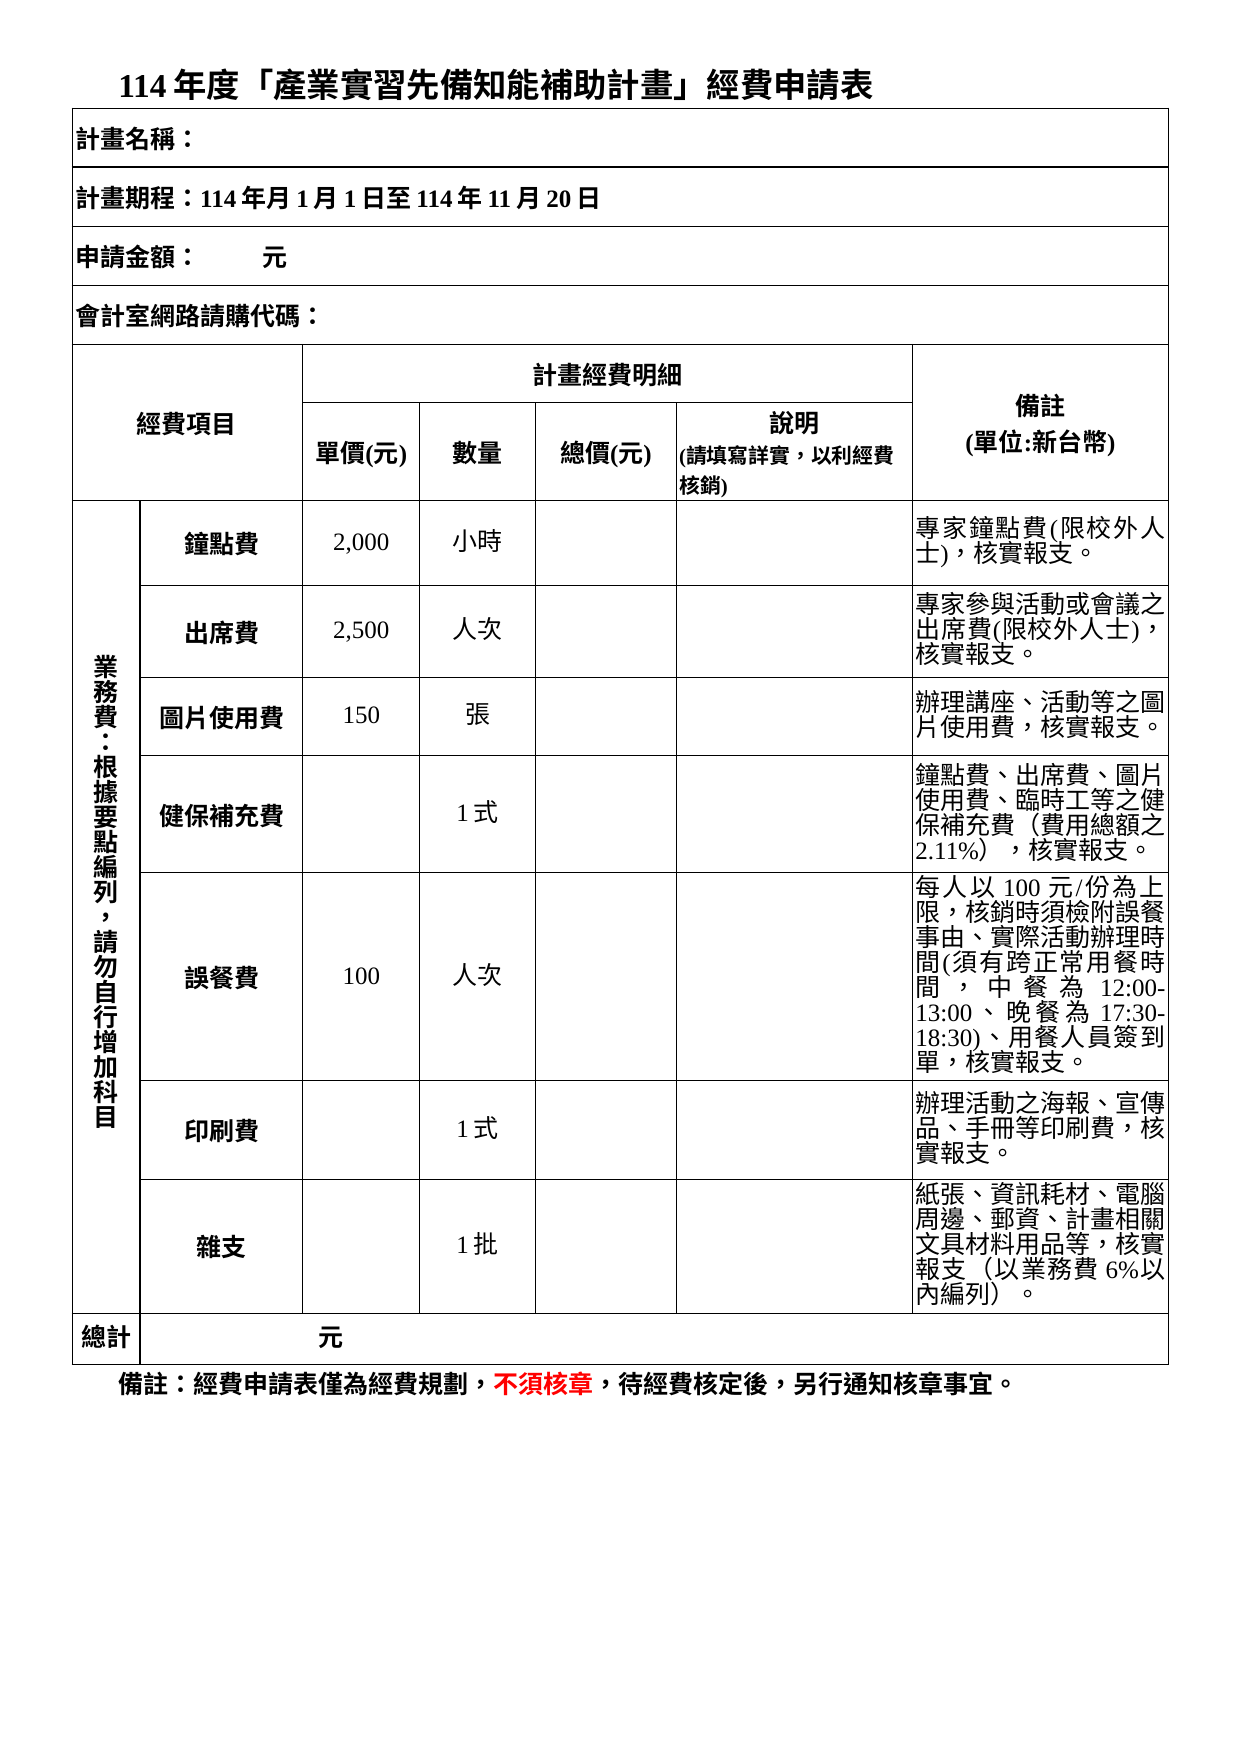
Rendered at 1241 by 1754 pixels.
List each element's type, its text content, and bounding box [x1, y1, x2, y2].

table_cell 總價(元) [536, 403, 676, 500]
table_cell 1式 [420, 756, 535, 872]
table_cell 專家參與活動或會議之出席費(限校外人士)，核實報支。 [913, 586, 1168, 677]
table_cell [677, 501, 912, 584]
table_cell 150 [303, 678, 419, 755]
text 114年度「產業實習先備知能補助計畫」經費申請表 [118, 59, 1122, 107]
table_cell 數量 [420, 403, 535, 500]
table_cell [536, 756, 676, 872]
table_cell 雜支 [141, 1180, 302, 1312]
table_cell 專家鐘點費(限校外人士)，核實報支。 [913, 501, 1168, 584]
table_cell [303, 1180, 419, 1312]
table_cell 誤餐費 [141, 873, 302, 1080]
table_cell 備註 (單位:新台幣) [913, 345, 1168, 500]
table_cell 1式 [420, 1081, 535, 1178]
table_cell 1批 [420, 1180, 535, 1312]
table_cell [536, 1081, 676, 1178]
table_cell 業務費 ： 根據要點編列，請勿自行增加科目 [73, 501, 139, 1312]
table_cell 2,500 [303, 586, 419, 677]
table_cell 總計 [73, 1314, 139, 1363]
table_cell [536, 1180, 676, 1312]
table_cell 2,000 [303, 501, 419, 584]
table_cell 小時 [420, 501, 535, 584]
table_cell [303, 1081, 419, 1178]
table_cell 單價(元) [303, 403, 419, 500]
table_cell [303, 756, 419, 872]
table_cell 100 [303, 873, 419, 1080]
table_cell 健保補充費 [141, 756, 302, 872]
table_header 計畫名稱： [73, 109, 1168, 166]
table_cell 鐘點費 [141, 501, 302, 584]
table_cell [536, 586, 676, 677]
table_cell 計畫經費明細 [303, 345, 912, 402]
table_cell 辦理活動之海報、宣傳品、手冊等印刷費，核實報支。 [913, 1081, 1168, 1178]
table_cell 鐘點費、出席費、圖片使用費、臨時工等之健保補充費（費用總額之2.11%），核實報支。 [913, 756, 1168, 872]
table_cell 計畫期程：114年月1月1日至114年11月20日 [73, 168, 1168, 226]
table_cell 說明 (請填寫詳實，以利經費核銷) [677, 403, 912, 500]
table_cell [677, 1081, 912, 1178]
table_cell [677, 678, 912, 755]
table_cell [677, 586, 912, 677]
table_cell 人次 [420, 873, 535, 1080]
table_cell 申請金額： 元 [73, 227, 1168, 284]
table_cell [677, 756, 912, 872]
table_cell [536, 873, 676, 1080]
table_cell [677, 1180, 912, 1312]
table_cell 紙張、資訊耗材、電腦周邊、郵資、計畫相關文具材料用品等，核實報支（以業務費6%以內編列）。 [913, 1180, 1168, 1312]
table_cell 張 [420, 678, 535, 755]
table_cell 每人以100元/份為上限，核銷時須檢附誤餐事由、實際活動辦理時間(須有跨正常用餐時間，中餐為12:00-13:00、晚餐為17:30-18:30)、用餐人員簽到單，核實報支。 [913, 873, 1168, 1080]
text 備註：經費申請表僅為經費規劃，不須核章，待經費核定後，另行通知核章事宜。 [118, 1365, 1159, 1401]
table_cell 會計室網路請購代碼： [73, 286, 1168, 344]
table_cell 人次 [420, 586, 535, 677]
table_cell [536, 678, 676, 755]
table_cell 印刷費 [141, 1081, 302, 1178]
table_cell 經費項目 [73, 345, 302, 500]
table_cell 辦理講座、活動等之圖片使用費，核實報支。 [913, 678, 1168, 755]
table_cell [536, 501, 676, 584]
table_cell 出席費 [141, 586, 302, 677]
table_cell 圖片使用費 [141, 678, 302, 755]
table_cell 元 [141, 1314, 1168, 1363]
table_cell [677, 873, 912, 1080]
